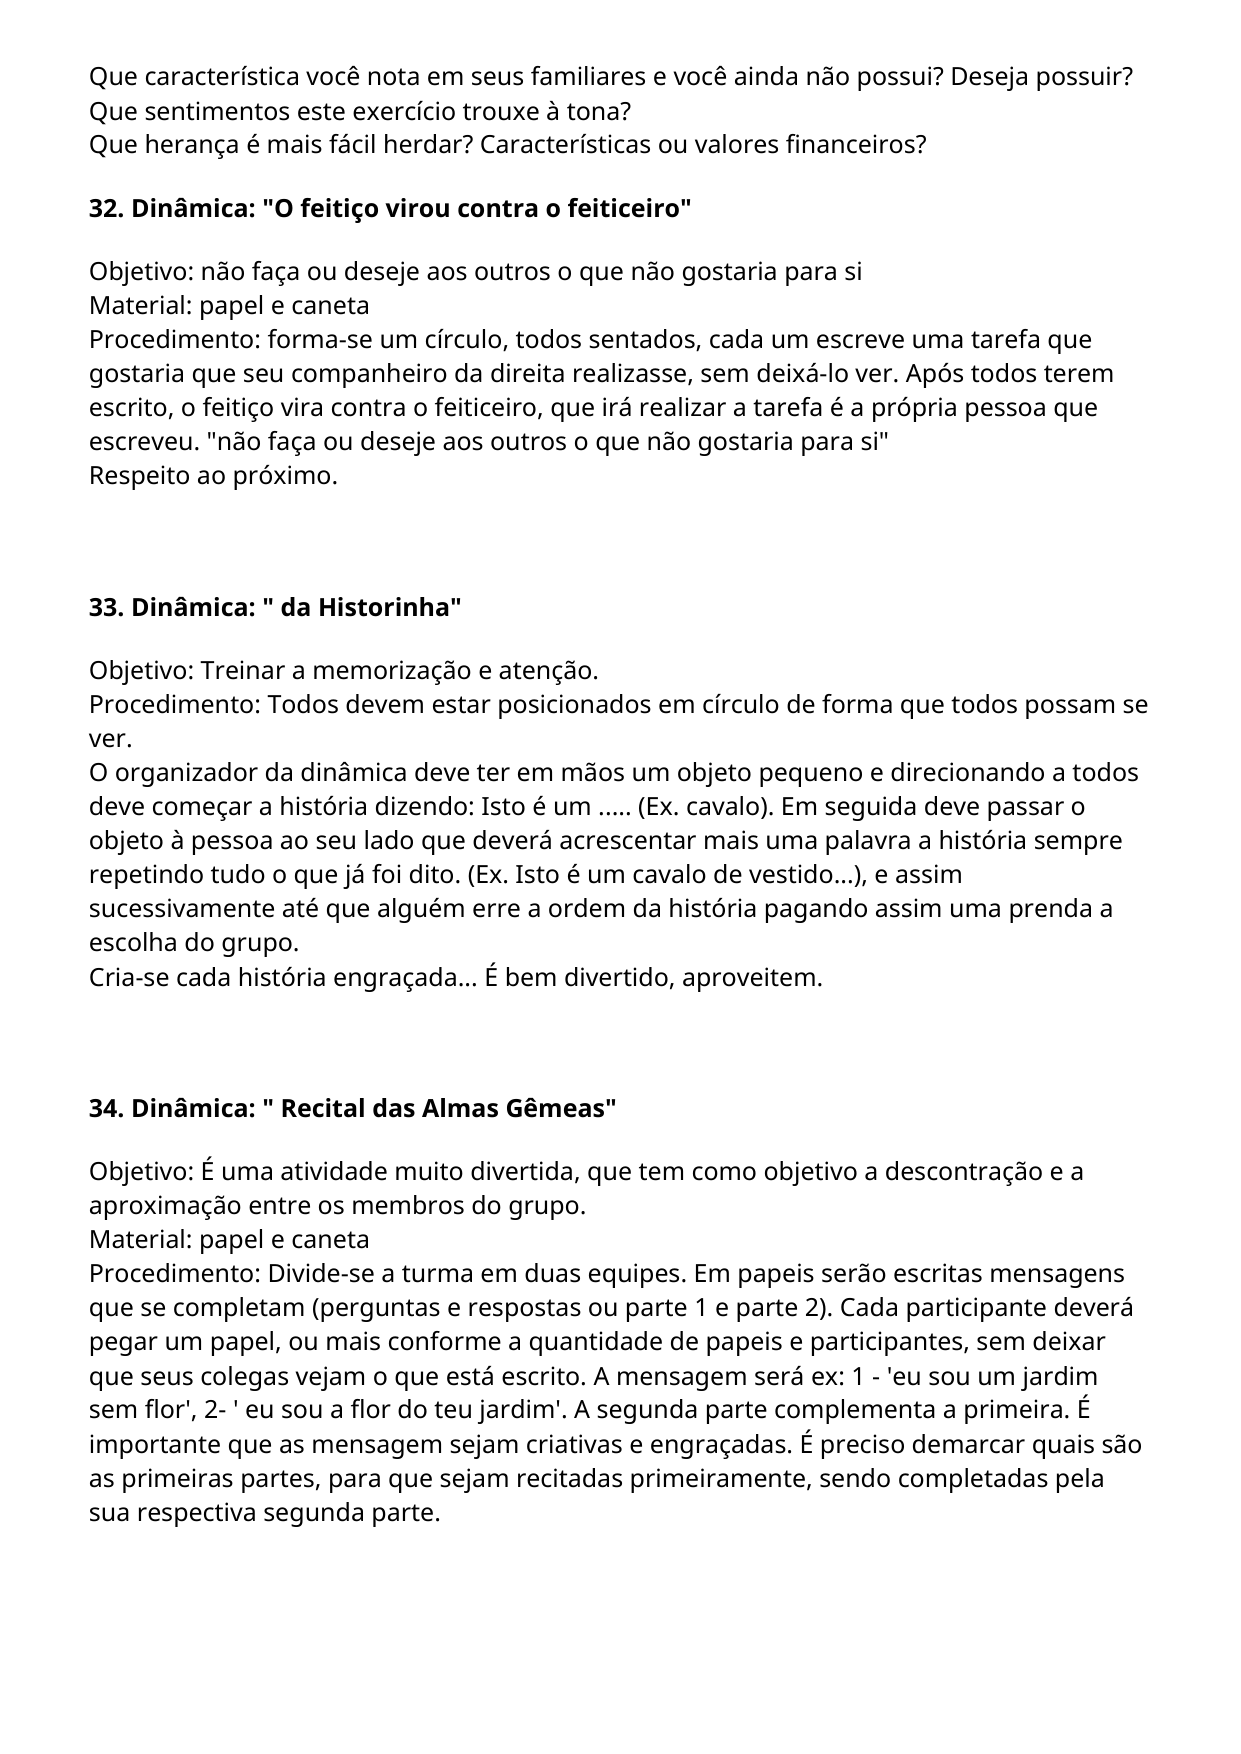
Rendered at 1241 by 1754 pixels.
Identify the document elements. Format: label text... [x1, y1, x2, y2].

text 32. Dinâmica: "O feitiço virou contra o feiticeiro" [89, 190, 1152, 224]
text Objetivo: não faça ou deseje aos outros o que não gostaria para si Material: papel e caneta Procedimento: forma-se um círculo, todos sentados, cada um escreve uma tarefa que gostaria que seu companheiro da direita realizasse, sem deixá-lo ver. Após todos terem escrito, o feitiço vira contra o feiticeiro, que irá realizar a tarefa é a própria pessoa que escreveu. "não faça ou deseje aos outros o que não gostaria para si" Respeito ao próximo. [89, 254, 1152, 560]
text Objetivo: É uma atividade muito divertida, que tem como objetivo a descontração e a aproximação entre os membros do grupo. Material: papel e caneta Procedimento: Divide-se a turma em duas equipes. Em papeis serão escritas mensagens que se completam (perguntas e respostas ou parte 1 e parte 2). Cada participante deverá pegar um papel, ou mais conforme a quantidade de papeis e participantes, sem deixar que seus colegas vejam o que está escrito. A mensagem será ex: 1 - 'eu sou um jardim sem flor', 2- ' eu sou a flor do teu jardim'. A segunda parte complementa a primeira. É importante que as mensagem sejam criativas e engraçadas. É preciso demarcar quais são as primeiras partes, para que sejam recitadas primeiramente, sendo completadas pela sua respectiva segunda parte. [89, 1154, 1152, 1597]
text Que característica você nota em seus familiares e você ainda não possui? Deseja possuir? Que sentimentos este exercício trouxe à tona? Que herança é mais fácil herdar? Características ou valores financeiros? [89, 59, 1152, 161]
text 33. Dinâmica: " da Historinha" [89, 589, 1152, 623]
text 34. Dinâmica: " Recital das Almas Gêmeas" [89, 1091, 1152, 1124]
text Objetivo: Treinar a memorização e atenção. Procedimento: Todos devem estar posicionados em círculo de forma que todos possam se ver. O organizador da dinâmica deve ter em mãos um objeto pequeno e direcionando a todos deve começar a história dizendo: Isto é um ..... (Ex. cavalo). Em seguida deve passar o objeto à pessoa ao seu lado que deverá acrescentar mais uma palavra a história sempre repetindo tudo o que já foi dito. (Ex. Isto é um cavalo de vestido...), e assim sucessivamente até que alguém erre a ordem da história pagando assim uma prenda a escolha do grupo. Cria-se cada história engraçada... É bem divertido, aproveitem. [89, 653, 1152, 1061]
